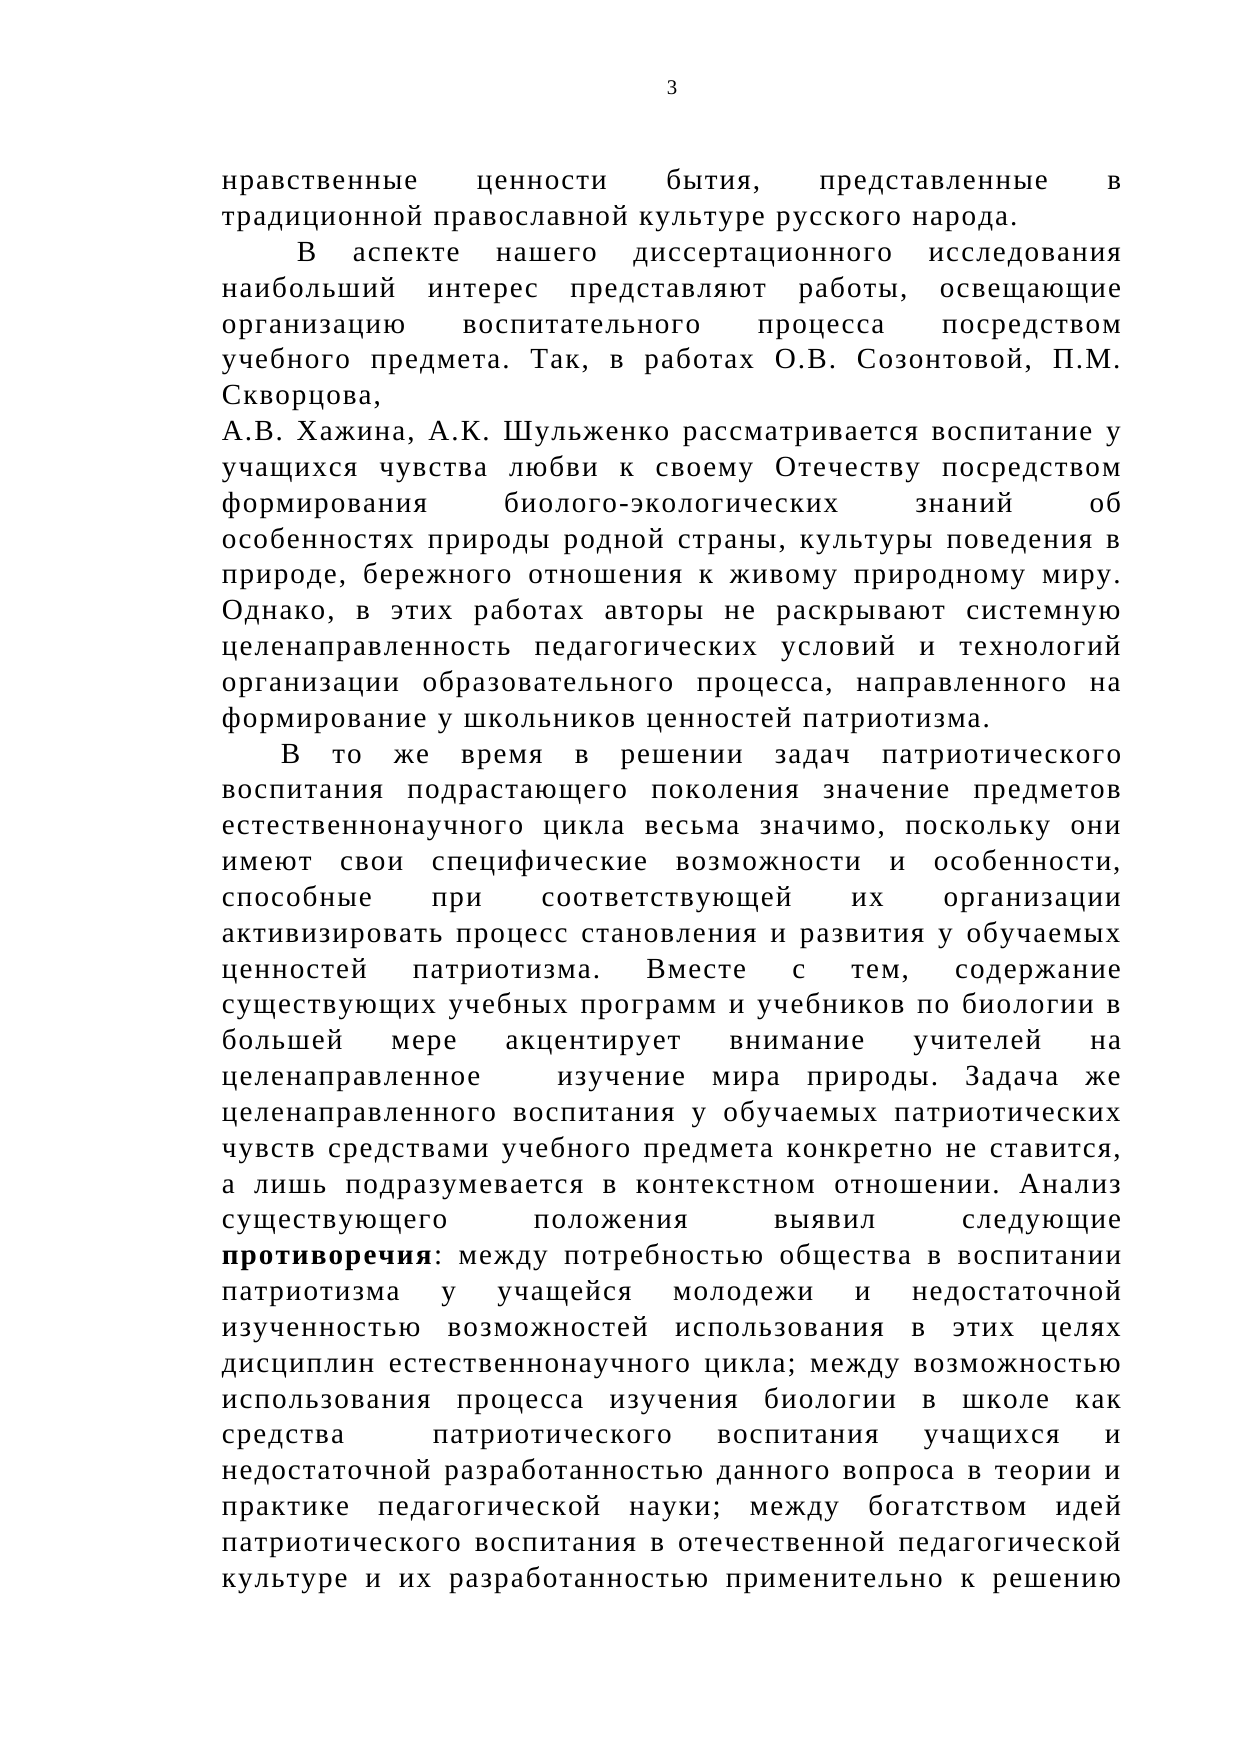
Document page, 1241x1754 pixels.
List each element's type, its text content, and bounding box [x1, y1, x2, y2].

text В то же время в решении задач патриотического воспитания подрастающего поколения значение предметов естественнонаучного цикла весьма значимо, поскольку они имеют свои специфические возможности и особенности, способные при соответствующей их организации активизировать процесс становления и развития у обучаемых ценностей патриотизма. Вместе с тем, содержание существующих учебных программ и учебников по биологии в большей мере акцентирует внимание учителей на целенаправленное изучение мира природы. Задача же целенаправленного воспитания у обучаемых патриотических чувств средствами учебного предмета конкретно не ставится, а лишь подразумевается в контекстном отношении. Анализ существующего положения выявил следующие противоречия: между потребностью общества в воспитании патриотизма у учащейся молодежи и недостаточной изученностью возможностей использования в этих целях дисциплин естественнонаучного цикла; между возможностью использования процесса изучения биологии в школе как средства патриотического воспитания учащихся и недостаточной разработанностью данного вопроса в теории и практике педагогической науки; между богатством идей патриотического воспитания в отечественной педагогической культуре и их разработанностью применительно к решению [222, 736, 1122, 1593]
text В аспекте нашего диссертационного исследования наибольший интерес представляют работы, освещающие организацию воспитательного процесса посредством учебного предмета. Так, в работах О.В. Созонтовой, П.М. Скворцова, А.В. Хажина, А.К. Шульженко рассматривается воспитание у учащихся чувства любви к своему Отечеству посредством формирования биолого-экологических знаний об особенностях природы родной страны, культуры поведения в природе, бережного отношения к живому природному миру. Однако, в этих работах авторы не раскрывают системную целенаправленность педагогических условий и технологий организации образовательного процесса, направленного на формирование у школьников ценностей патриотизма. [222, 234, 1122, 733]
text нравственные ценности бытия, представленные в традиционной православной культуре русского народа. [222, 162, 1122, 232]
